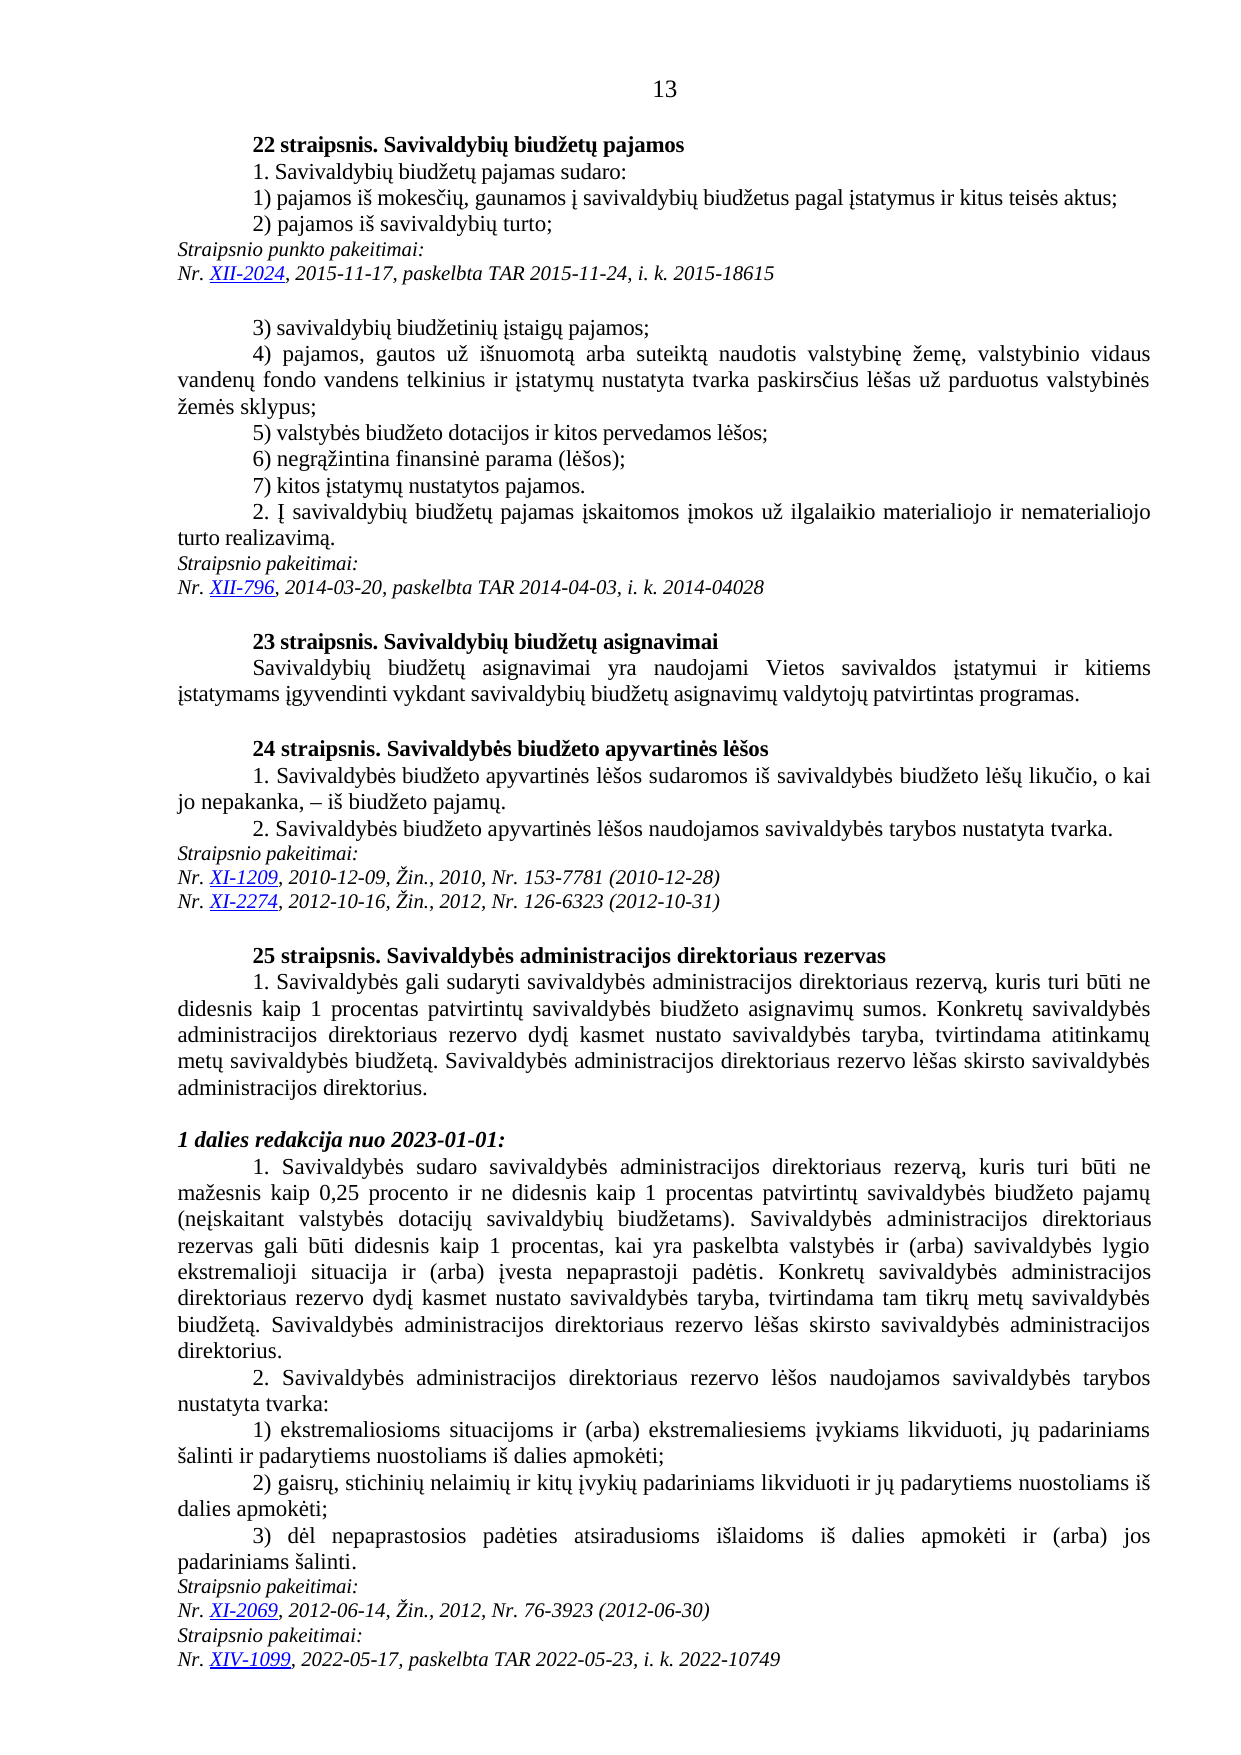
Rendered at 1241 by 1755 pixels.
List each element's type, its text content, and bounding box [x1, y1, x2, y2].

text 1. Savivaldybės sudaro savivaldybės administracijos direktoriaus rezervą, kuris turi būti ne mažesnis kaip 0,25 procento ir ne didesnis kaip 1 procentas patvirtintų savivaldybės biudžeto pajamų (neįskaitant valstybės dotacijų savivaldybių biudžetams). Savivaldybės administracijos direktoriaus rezervas gali būti didesnis kaip 1 procentas, kai yra paskelbta valstybės ir (arba) savivaldybės lygio ekstremalioji situacija ir (arba) įvesta nepaprastoji padėtis. Konkretų savivaldybės administracijos direktoriaus rezervo dydį kasmet nustato savivaldybės taryba, tvirtindama tam tikrų metų savivaldybės biudžetą. Savivaldybės administracijos direktoriaus rezervo lėšas skirsto savivaldybės administracijos direktorius. [177, 1153, 1152, 1363]
text 25 straipsnis. Savivaldybės administracijos direktoriaus rezervas [177, 942, 1152, 968]
text 3) savivaldybių biudžetinių įstaigų pajamos; [177, 314, 1152, 340]
text 7) kitos įstatymų nustatytos pajamos. [177, 472, 1152, 498]
text Nr. XI-2069, 2012-06-14, Žin., 2012, Nr. 76-3923 (2012-06-30) [177, 1598, 1152, 1622]
text 2) pajamos iš savivaldybių turto; [177, 210, 1152, 237]
text Nr. XII-796, 2014-03-20, paskelbta TAR 2014-04-03, i. k. 2014-04028 [177, 575, 1152, 599]
text 24 straipsnis. Savivaldybės biudžeto apyvartinės lėšos [177, 736, 1152, 762]
text 22 straipsnis. Savivaldybių biudžetų pajamos [177, 131, 1152, 158]
text 1 dalies redakcija nuo 2023-01-01: [177, 1126, 1152, 1153]
text 1) ekstremaliosioms situacijoms ir (arba) ekstremaliesiems įvykiams likviduoti, jų padariniams šalinti ir padarytiems nuostoliams iš dalies apmokėti; [177, 1416, 1152, 1469]
text Nr. XIV-1099, 2022-05-17, paskelbta TAR 2022-05-23, i. k. 2022-10749 [177, 1647, 1152, 1671]
text 4) pajamos, gautos už išnuomotą arba suteiktą naudotis valstybinę žemę, valstybinio vidaus vandenų fondo vandens telkinius ir įstatymų nustatyta tvarka paskirsčius lėšas už parduotus valstybinės žemės sklypus; [177, 340, 1152, 419]
text 1. Savivaldybės gali sudaryti savivaldybės administracijos direktoriaus rezervą, kuris turi būti ne didesnis kaip 1 procentas patvirtintų savivaldybės biudžeto asignavimų sumos. Konkretų savivaldybės administracijos direktoriaus rezervo dydį kasmet nustato savivaldybės taryba, tvirtindama atitinkamų metų savivaldybės biudžetą. Savivaldybės administracijos direktoriaus rezervo lėšas skirsto savivaldybės administracijos direktorius. [177, 968, 1152, 1100]
text Nr. XI-2274, 2012-10-16, Žin., 2012, Nr. 126-6323 (2012-10-31) [177, 889, 1152, 913]
text 5) valstybės biudžeto dotacijos ir kitos pervedamos lėšos; [177, 419, 1152, 445]
text 2. Savivaldybės biudžeto apyvartinės lėšos naudojamos savivaldybės tarybos nustatyta tvarka. [177, 814, 1152, 841]
text 2. Savivaldybės administracijos direktoriaus rezervo lėšos naudojamos savivaldybės tarybos nustatyta tvarka: [177, 1363, 1152, 1416]
text Straipsnio punkto pakeitimai: [177, 237, 1152, 261]
text Nr. XII-2024, 2015-11-17, paskelbta TAR 2015-11-24, i. k. 2015-18615 [177, 261, 1152, 285]
text 1) pajamos iš mokesčių, gaunamos į savivaldybių biudžetus pagal įstatymus ir kitus teisės aktus; [177, 184, 1152, 210]
text 3) dėl nepaprastosios padėties atsiradusioms išlaidoms iš dalies apmokėti ir (arba) jos padariniams šalinti. [177, 1522, 1152, 1574]
text Straipsnio pakeitimai: [177, 551, 1152, 575]
text 1. Savivaldybių biudžetų pajamas sudaro: [177, 158, 1152, 184]
text Nr. XI-1209, 2010-12-09, Žin., 2010, Nr. 153-7781 (2010-12-28) [177, 865, 1152, 889]
text 2. Į savivaldybių biudžetų pajamas įskaitomos įmokos už ilgalaikio materialiojo ir nematerialiojo turto realizavimą. [177, 498, 1152, 551]
text Straipsnio pakeitimai: [177, 1622, 1152, 1647]
text Straipsnio pakeitimai: [177, 1574, 1152, 1598]
text 2) gaisrų, stichinių nelaimių ir kitų įvykių padariniams likviduoti ir jų padarytiems nuostoliams iš dalies apmokėti; [177, 1469, 1152, 1522]
text Savivaldybių biudžetų asignavimai yra naudojami Vietos savivaldos įstatymui ir kitiems įstatymams įgyvendinti vykdant savivaldybių biudžetų asignavimų valdytojų patvirtintas programas. [177, 654, 1152, 707]
text 23 straipsnis. Savivaldybių biudžetų asignavimai [177, 628, 1152, 654]
text 6) negrąžintina finansinė parama (lėšos); [177, 445, 1152, 472]
text Straipsnio pakeitimai: [177, 841, 1152, 865]
text 1. Savivaldybės biudžeto apyvartinės lėšos sudaromos iš savivaldybės biudžeto lėšų likučio, o kai jo nepakanka, – iš biudžeto pajamų. [177, 762, 1152, 814]
